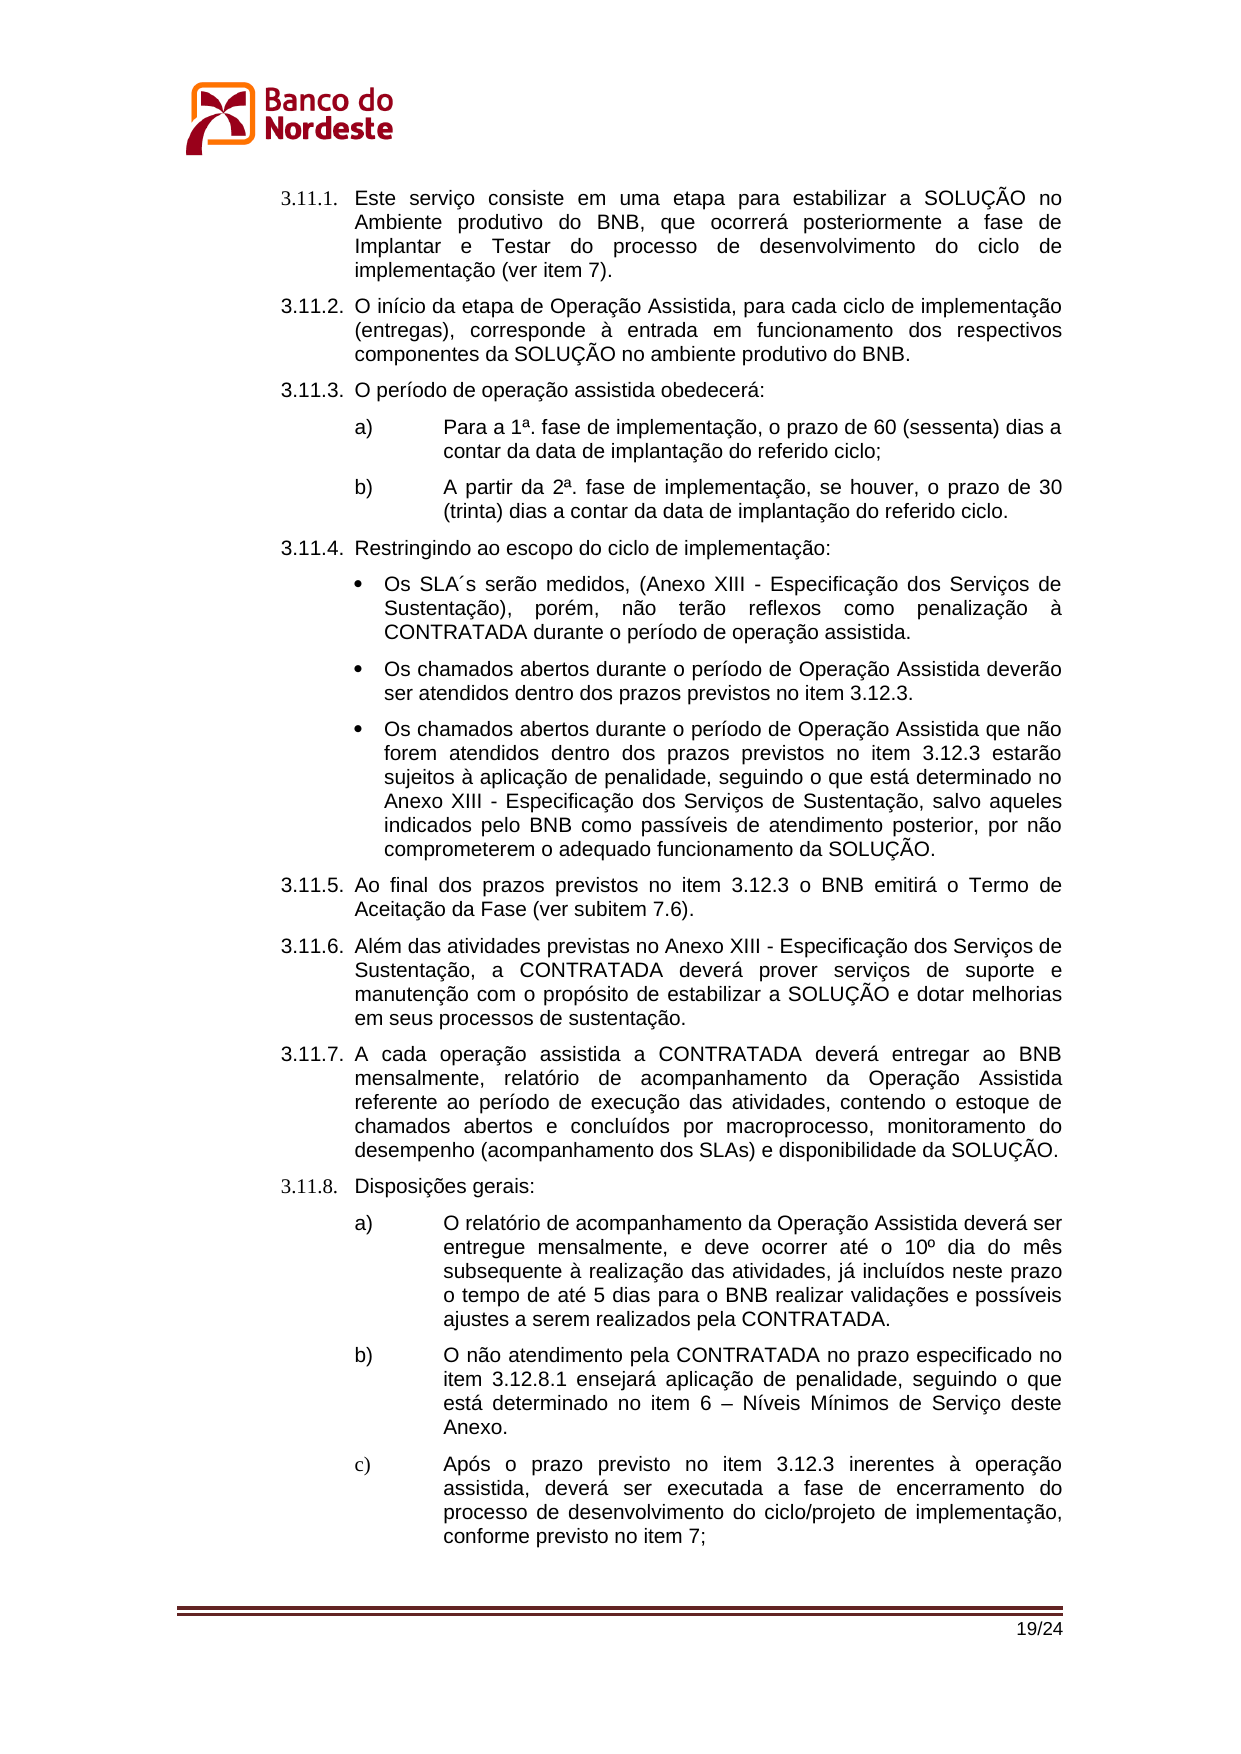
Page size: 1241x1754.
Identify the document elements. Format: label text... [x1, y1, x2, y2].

list O início da etapa de Operação Assistida, para cada ciclo de implementação (entregas), corresponde à entrada em funcionamento dos respectivos componentes da SOLUÇÃO no ambiente produtivo do BNB. [281, 294, 1063, 366]
list Restringindo ao escopo do ciclo de implementação: [281, 536, 1063, 559]
list A partir da 2ª. fase de implementação, se houver, o prazo de 30 (trinta) dias a contar da data de implantação do referido ciclo. [354, 475, 1063, 523]
list O relatório de acompanhamento da Operação Assistida deverá ser entregue mensalmente, e deve ocorrer até o 10º dia do mês subsequente à realização das atividades, já incluídos neste prazo o tempo de até 5 dias para o BNB realizar validações e possíveis ajustes a serem realizados pela CONTRATADA. [354, 1211, 1063, 1331]
list Após o prazo previsto no item 3.12.3 inerentes à operação assistida, deverá ser executada a fase de encerramento do processo de desenvolvimento do ciclo/projeto de implementação, conforme previsto no item 7; [354, 1452, 1063, 1548]
list A cada operação assistida a CONTRATADA deverá entregar ao BNB mensalmente, relatório de acompanhamento da Operação Assistida referente ao período de execução das atividades, contendo o estoque de chamados abertos e concluídos por macroprocesso, monitoramento do desempenho (acompanhamento dos SLAs) e disponibilidade da SOLUÇÃO. [281, 1042, 1063, 1162]
list Ao final dos prazos previstos no item 3.12.3 o BNB emitirá o Termo de Aceitação da Fase (ver subitem 7.6). [281, 873, 1063, 921]
list Os chamados abertos durante o período de Operação Assistida deverão ser atendidos dentro dos prazos previstos no item 3.12.3. [354, 656, 1063, 704]
list Este serviço consiste em uma etapa para estabilizar a SOLUÇÃO no Ambiente produtivo do BNB, que ocorrerá posteriormente a fase de Implantar e Testar do processo de desenvolvimento do ciclo de implementação (ver item 7). [281, 185, 1063, 281]
list Além das atividades previstas no Anexo XIII - Especificação dos Serviços de Sustentação, a CONTRATADA deverá prover serviços de suporte e manutenção com o propósito de estabilizar a SOLUÇÃO e dotar melhorias em seus processos de sustentação. [281, 934, 1063, 1029]
list Os chamados abertos durante o período de Operação Assistida que não forem atendidos dentro dos prazos previstos no item 3.12.3 estarão sujeitos à aplicação de penalidade, seguindo o que está determinado no Anexo XIII - Especificação dos Serviços de Sustentação, salvo aqueles indicados pelo BNB como passíveis de atendimento posterior, por não comprometerem o adequado funcionamento da SOLUÇÃO. [354, 717, 1063, 861]
list Para a 1ª. fase de implementação, o prazo de 60 (sessenta) dias a contar da data de implantação do referido ciclo; [354, 415, 1063, 463]
list O não atendimento pela CONTRATADA no prazo especificado no item 3.12.8.1 ensejará aplicação de penalidade, seguindo o que está determinado no item 6 – Níveis Mínimos de Serviço deste Anexo. [354, 1343, 1063, 1439]
list Disposições gerais: [281, 1174, 1063, 1198]
list O período de operação assistida obedecerá: [281, 378, 1063, 402]
list Os SLA´s serão medidos, (Anexo XIII - Especificação dos Serviços de Sustentação), porém, não terão reflexos como penalização à CONTRATADA durante o período de operação assistida. [354, 572, 1063, 644]
